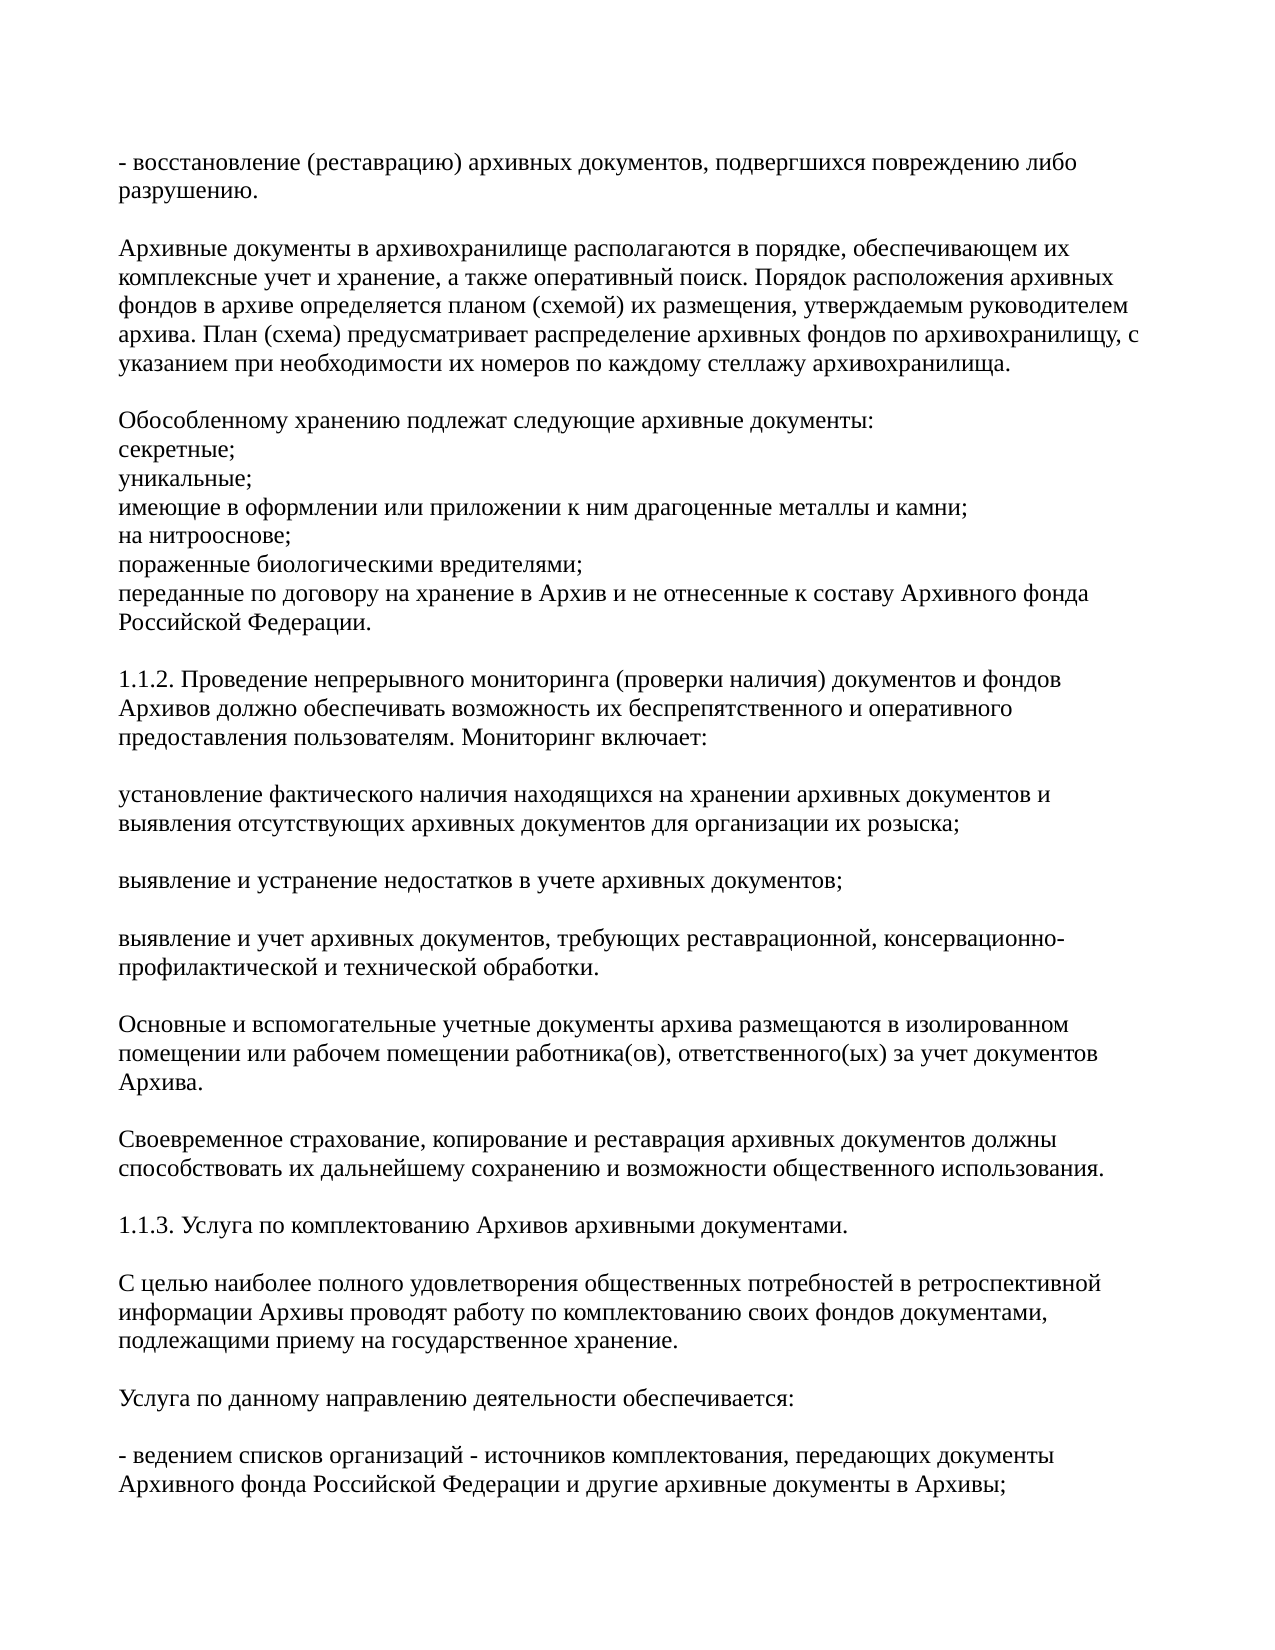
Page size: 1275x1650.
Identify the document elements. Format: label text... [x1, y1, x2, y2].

text - ведением списков организаций - источников комплектования, передающих документы Архивного фонда Российской Федерации и другие архивные документы в Архивы; [118, 1441, 1157, 1498]
text имеющие в оформлении или приложении к ним драгоценные металлы и камни; [118, 492, 1157, 521]
text установление фактического наличия находящихся на хранении архивных документов и выявления отсутствующих архивных документов для организации их розыска; [118, 779, 1157, 837]
text уникальные; [118, 463, 1157, 492]
text выявление и учет архивных документов, требующих реставрационной, консервационно-профилактической и технической обработки. [118, 923, 1157, 981]
text Своевременное страхование, копирование и реставрация архивных документов должны способствовать их дальнейшему сохранению и возможности общественного использования. [118, 1124, 1157, 1182]
text - восстановление (реставрацию) архивных документов, подвергшихся повреждению либо разрушению. [118, 147, 1157, 204]
text выявление и устранение недостатков в учете архивных документов; [118, 866, 1157, 894]
text Услуга по данному направлению деятельности обеспечивается: [118, 1383, 1157, 1412]
text 1.1.3. Услуга по комплектованию Архивов архивными документами. [118, 1211, 1157, 1239]
text пораженные биологическими вредителями; [118, 549, 1157, 578]
text секретные; [118, 434, 1157, 463]
text Архивные документы в архивохранилище располагаются в порядке, обеспечивающем их комплексные учет и хранение, а также оперативный поиск. Порядок расположения архивных фондов в архиве определяется планом (схемой) их размещения, утверждаемым руководителем архива. План (схема) предусматривает распределение архивных фондов по архивохранилищу, с указанием при необходимости их номеров по каждому стеллажу архивохранилища. [118, 233, 1157, 377]
text на нитрооснове; [118, 521, 1157, 549]
text 1.1.2. Проведение непрерывного мониторинга (проверки наличия) документов и фондов Архивов должно обеспечивать возможность их беспрепятственного и оперативного предоставления пользователям. Мониторинг включает: [118, 664, 1157, 751]
text переданные по договору на хранение в Архив и не отнесенные к составу Архивного фонда Российской Федерации. [118, 578, 1157, 636]
text С целью наиболее полного удовлетворения общественных потребностей в ретроспективной информации Архивы проводят работу по комплектованию своих фондов документами, подлежащими приему на государственное хранение. [118, 1268, 1157, 1354]
text Основные и вспомогательные учетные документы архива размещаются в изолированном помещении или рабочем помещении работника(ов), ответственного(ых) за учет документов Архива. [118, 1009, 1157, 1096]
text Обособленному хранению подлежат следующие архивные документы: [118, 406, 1157, 434]
